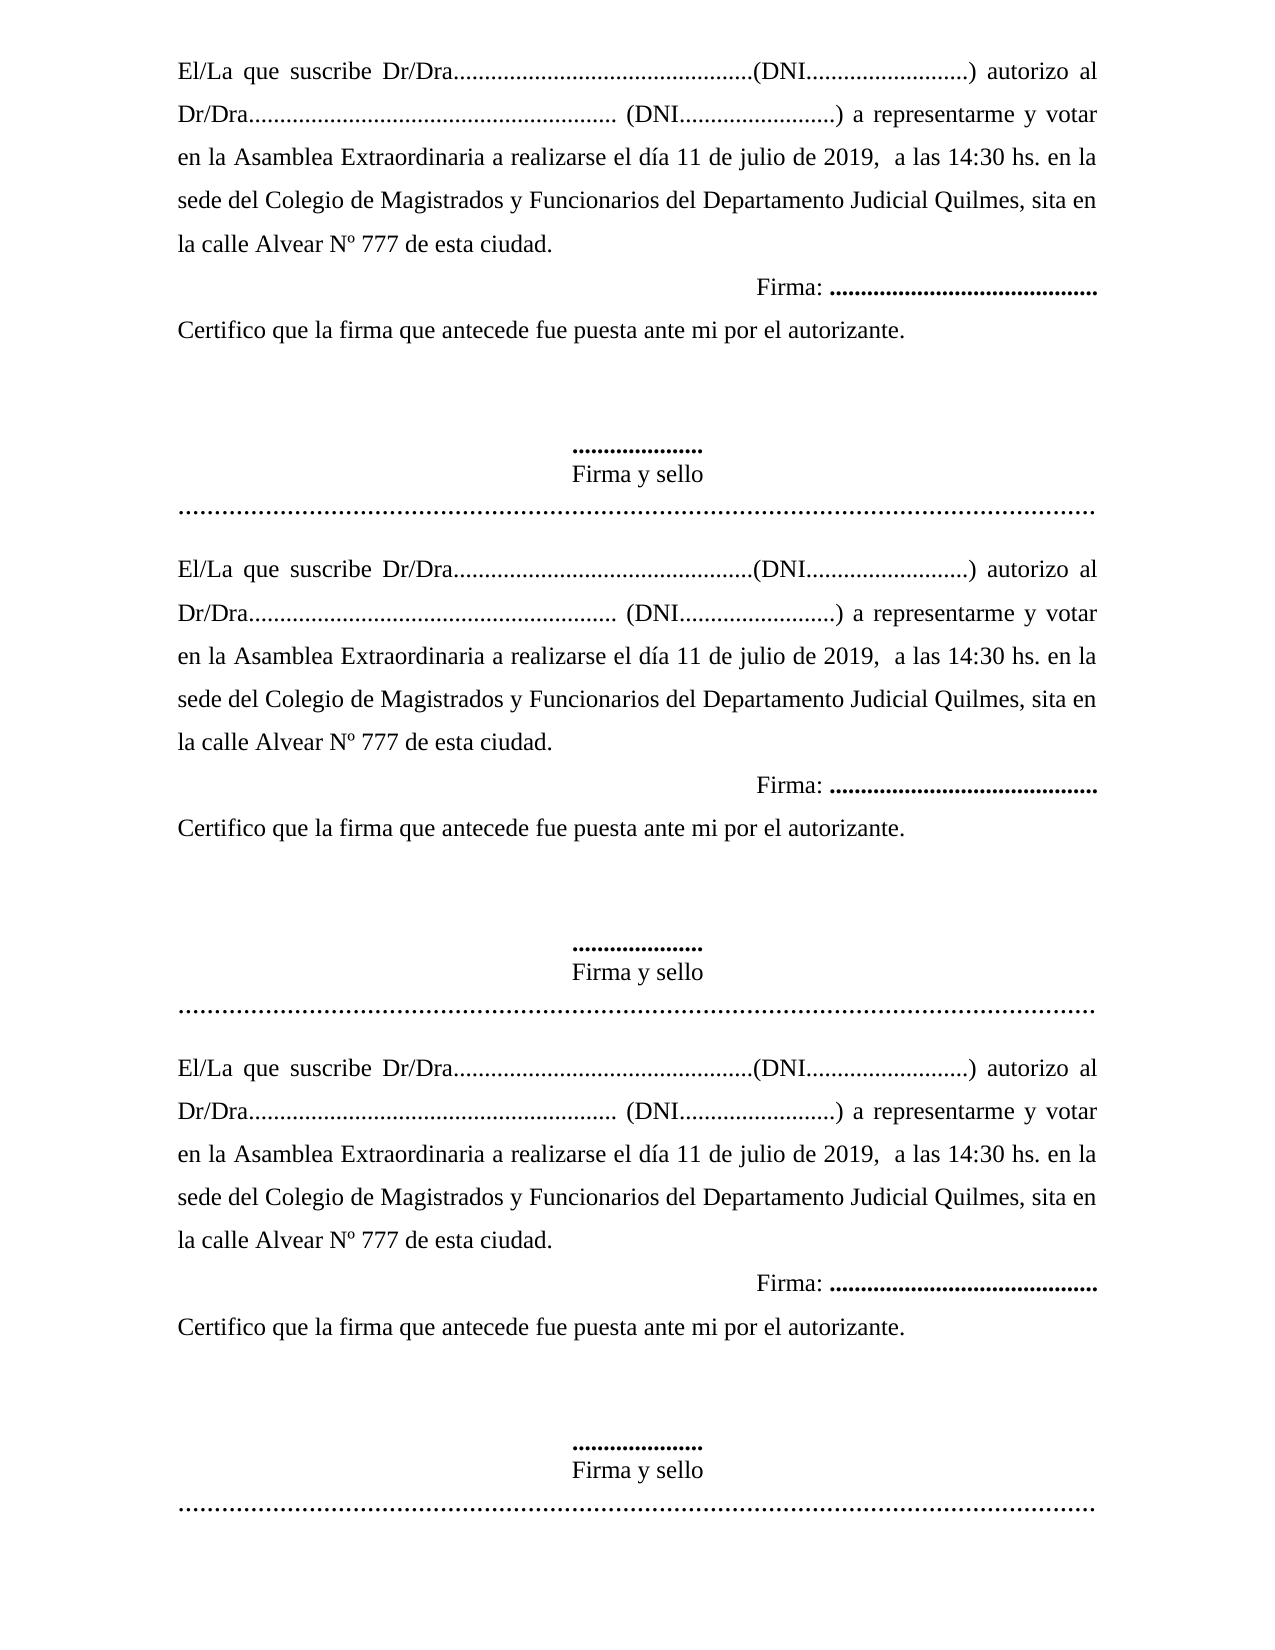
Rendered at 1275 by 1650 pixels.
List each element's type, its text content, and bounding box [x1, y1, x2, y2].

text El/La que suscribe Dr/Dra................................................(DNI..........................) autorizo al Dr/Dra........................................................... (DNI.........................) a representarme y votar en la Asamblea Extraordinaria a realizarse el día 11 de julio de 2019, a las 14:30 hs. en la sede del Colegio de Magistrados y Funcionarios del Departamento Judicial Quilmes, sita en la calle Alvear Nº 777 de esta ciudad. [177, 56, 1098, 257]
text ..................... [177, 1427, 1098, 1455]
text Firma y sello [177, 459, 1098, 487]
text ..................... [177, 928, 1098, 957]
text Firma: ........................................... [177, 1268, 1098, 1297]
text .............................................................................................................................. [177, 986, 1098, 1019]
text .............................................................................................................................. [177, 1484, 1098, 1518]
text El/La que suscribe Dr/Dra................................................(DNI..........................) autorizo al Dr/Dra........................................................... (DNI.........................) a representarme y votar en la Asamblea Extraordinaria a realizarse el día 11 de julio de 2019, a las 14:30 hs. en la sede del Colegio de Magistrados y Funcionarios del Departamento Judicial Quilmes, sita en la calle Alvear Nº 777 de esta ciudad. [177, 1053, 1098, 1254]
text Certifico que la firma que antecede fue puesta ante mi por el autorizante. [177, 813, 1098, 842]
text Firma: ........................................... [177, 272, 1098, 301]
text El/La que suscribe Dr/Dra................................................(DNI..........................) autorizo al Dr/Dra........................................................... (DNI.........................) a representarme y votar en la Asamblea Extraordinaria a realizarse el día 11 de julio de 2019, a las 14:30 hs. en la sede del Colegio de Magistrados y Funcionarios del Departamento Judicial Quilmes, sita en la calle Alvear Nº 777 de esta ciudad. [177, 554, 1098, 756]
text Certifico que la firma que antecede fue puesta ante mi por el autorizante. [177, 315, 1098, 344]
text ..................... [177, 430, 1098, 459]
text .............................................................................................................................. [177, 487, 1098, 521]
text Firma y sello [177, 1455, 1098, 1484]
text Certifico que la firma que antecede fue puesta ante mi por el autorizante. [177, 1312, 1098, 1340]
text Firma: ........................................... [177, 770, 1098, 799]
text Firma y sello [177, 957, 1098, 986]
